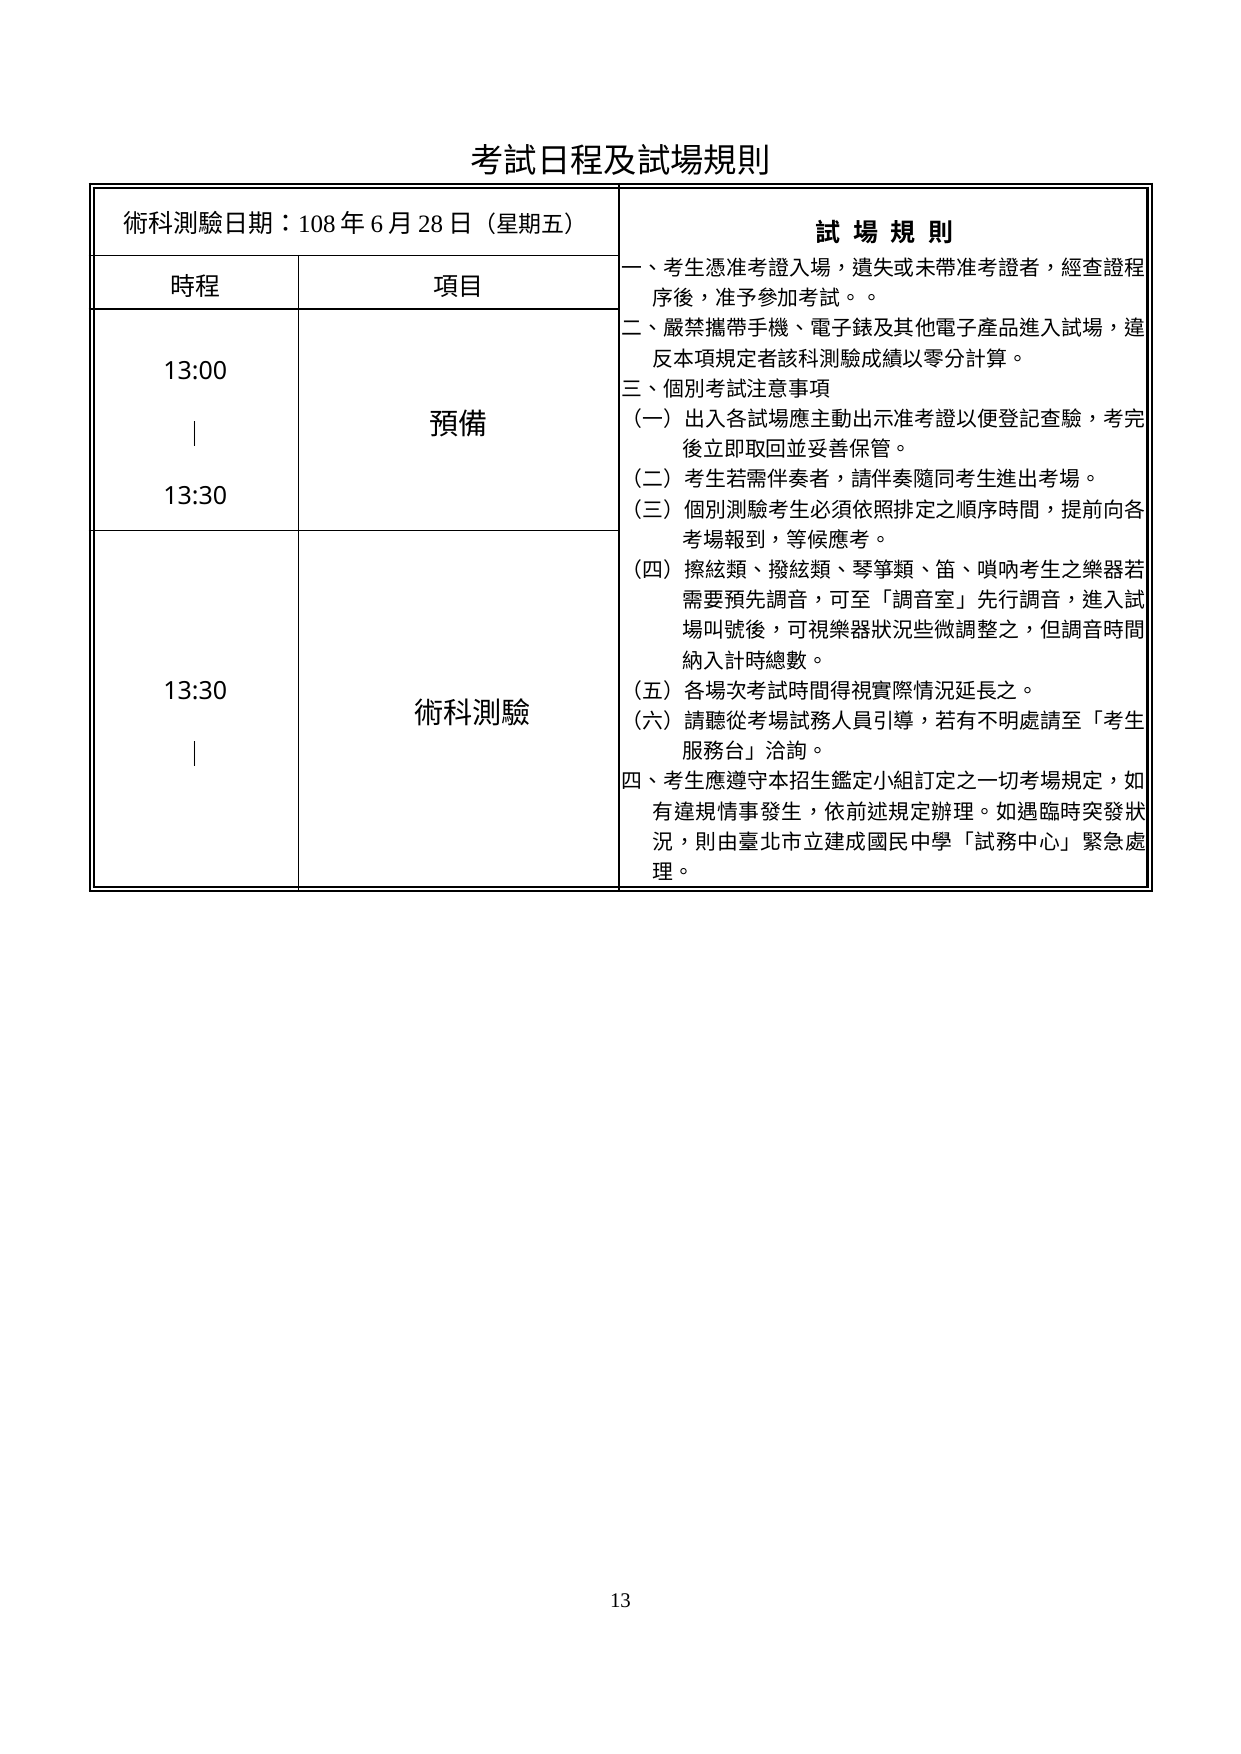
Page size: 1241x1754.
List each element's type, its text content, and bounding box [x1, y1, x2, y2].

table_header 術科測驗日期：108年6月28日（星期五） [95, 189, 618, 255]
table_cell 術科測驗 [299, 531, 618, 886]
table_cell 13:00 ｜ 13:30 [95, 310, 298, 530]
table_cell 時程 [95, 256, 298, 308]
table_cell 預備 [299, 310, 618, 530]
table_cell 項目 [299, 256, 618, 308]
text 考試日程及試場規則 [118, 134, 1122, 182]
table_cell 13:30 ｜ [95, 531, 298, 886]
table_header 試 場 規 則 一、考生憑准考證入場，遺失或未帶准考證者，經查證程序後，准予參加考試。。 二、嚴禁攜帶手機、電子錶及其他電子產品進入試場，違反本項規定者該科測驗成績以零分計算。 三、個別考試注意事項 （一）出入各試場應主動出示准考證以便登記查驗，考完後立即取回並妥善保管。 （二）考生若需伴奏者，請伴奏隨同考生進出考場。 （三）個別測驗考生必須依照排定之順序時間，提前向各考場報到，等候應考。 （四）擦絃類、撥絃類、琴箏類、笛、嗩吶考生之樂器若需要預先調音，可至「調音室」先行調音，進入試場叫號後，可視樂器狀況些微調整之，但調音時間納入計時總數。 （五）各場次考試時間得視實際情況延長之。 （六）請聽從考場試務人員引導，若有不明處請至「考生服務台」洽詢。 四、考生應遵守本招生鑑定小組訂定之一切考場規定，如有違規情事發生，依前述規定辦理。如遇臨時突發狀況，則由臺北市立建成國民中學「試務中心」緊急處理。 [620, 189, 1146, 886]
